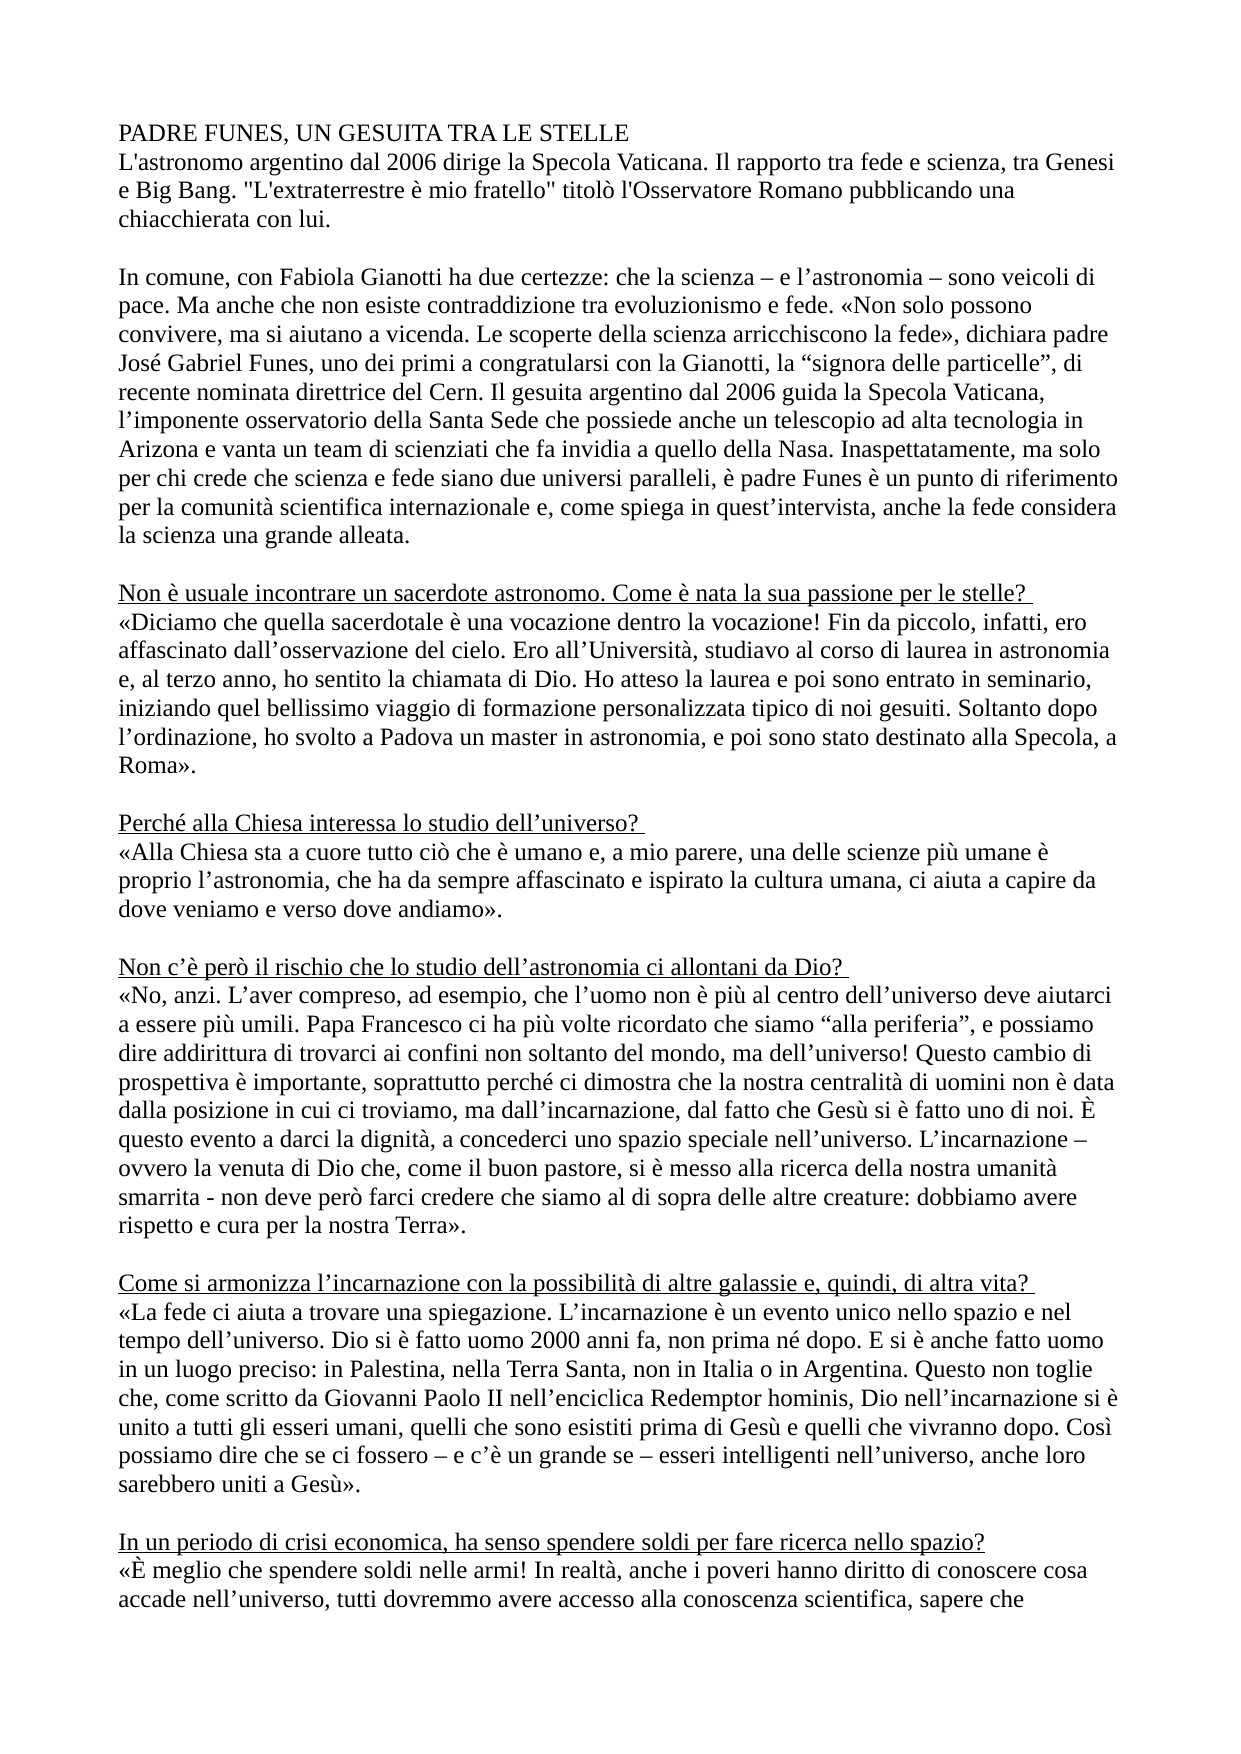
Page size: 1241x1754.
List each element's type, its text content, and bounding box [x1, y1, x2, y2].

text «È meglio che spendere soldi nelle armi! In realtà, anche i poveri hanno diritto di conoscere cosa accade nell’universo, tutti dovremmo avere accesso alla conoscenza scientifica, sapere che [118, 1556, 1122, 1613]
text L'astronomo argentino dal 2006 dirige la Specola Vaticana. Il rapporto tra fede e scienza, tra Genesi e Big Bang. "L'extraterrestre è mio fratello" titolò l'Osservatore Romano pubblicando una chiacchierata con lui. [118, 147, 1122, 233]
text In comune, con Fabiola Gianotti ha due certezze: che la scienza – e l’astronomia – sono veicoli di pace. Ma anche che non esiste contraddizione tra evoluzionismo e fede. «Non solo possono convivere, ma si aiutano a vicenda. Le scoperte della scienza arricchiscono la fede», dichiara padre José Gabriel Funes, uno dei primi a congratularsi con la Gianotti, la “signora delle particelle”, di recente nominata direttrice del Cern. Il gesuita argentino dal 2006 guida la Specola Vaticana, l’imponente osservatorio della Santa Sede che possiede anche un telescopio ad alta tecnologia in Arizona e vanta un team di scienziati che fa invidia a quello della Nasa. Inaspettatamente, ma solo per chi crede che scienza e fede siano due universi paralleli, è padre Funes è un punto di riferimento per la comunità scientifica internazionale e, come spiega in quest’intervista, anche la fede considera la scienza una grande alleata. [118, 262, 1122, 549]
text Non è usuale incontrare un sacerdote astronomo. Come è nata la sua passione per le stelle? [118, 578, 1122, 607]
text Come si armonizza l’incarnazione con la possibilità di altre galassie e, quindi, di altra vita? [118, 1268, 1122, 1297]
text PADRE FUNES, UN GESUITA TRA LE STELLE [118, 118, 1122, 147]
text «Diciamo che quella sacerdotale è una vocazione dentro la vocazione! Fin da piccolo, infatti, ero affascinato dall’osservazione del cielo. Ero all’Università, studiavo al corso di laurea in astronomia e, al terzo anno, ho sentito la chiamata di Dio. Ho atteso la laurea e poi sono entrato in seminario, iniziando quel bellissimo viaggio di formazione personalizzata tipico di noi gesuiti. Soltanto dopo l’ordinazione, ho svolto a Padova un master in astronomia, e poi sono stato destinato alla Specola, a Roma». [118, 607, 1122, 779]
text In un periodo di crisi economica, ha senso spendere soldi per fare ricerca nello spazio? [118, 1527, 1122, 1556]
text «No, anzi. L’aver compreso, ad esempio, che l’uomo non è più al centro dell’universo deve aiutarci a essere più umili. Papa Francesco ci ha più volte ricordato che siamo “alla periferia”, e possiamo dire addirittura di trovarci ai confini non soltanto del mondo, ma dell’universo! Questo cambio di prospettiva è importante, soprattutto perché ci dimostra che la nostra centralità di uomini non è data dalla posizione in cui ci troviamo, ma dall’incarnazione, dal fatto che Gesù si è fatto uno di noi. È questo evento a darci la dignità, a concederci uno spazio speciale nell’universo. L’incarnazione – ovvero la venuta di Dio che, come il buon pastore, si è messo alla ricerca della nostra umanità smarrita - non deve però farci credere che siamo al di sopra delle altre creature: dobbiamo avere rispetto e cura per la nostra Terra». [118, 981, 1122, 1239]
text Perché alla Chiesa interessa lo studio dell’universo? [118, 808, 1122, 837]
text Non c’è però il rischio che lo studio dell’astronomia ci allontani da Dio? [118, 952, 1122, 981]
text «La fede ci aiuta a trovare una spiegazione. L’incarnazione è un evento unico nello spazio e nel tempo dell’universo. Dio si è fatto uomo 2000 anni fa, non prima né dopo. E si è anche fatto uomo in un luogo preciso: in Palestina, nella Terra Santa, non in Italia o in Argentina. Questo non toglie che, come scritto da Giovanni Paolo II nell’enciclica Redemptor hominis, Dio nell’incarnazione si è unito a tutti gli esseri umani, quelli che sono esistiti prima di Gesù e quelli che vivranno dopo. Così possiamo dire che se ci fossero – e c’è un grande se – esseri intelligenti nell’universo, anche loro sarebbero uniti a Gesù». [118, 1297, 1122, 1498]
text «Alla Chiesa sta a cuore tutto ciò che è umano e, a mio parere, una delle scienze più umane è proprio l’astronomia, che ha da sempre affascinato e ispirato la cultura umana, ci aiuta a capire da dove veniamo e verso dove andiamo». [118, 837, 1122, 923]
